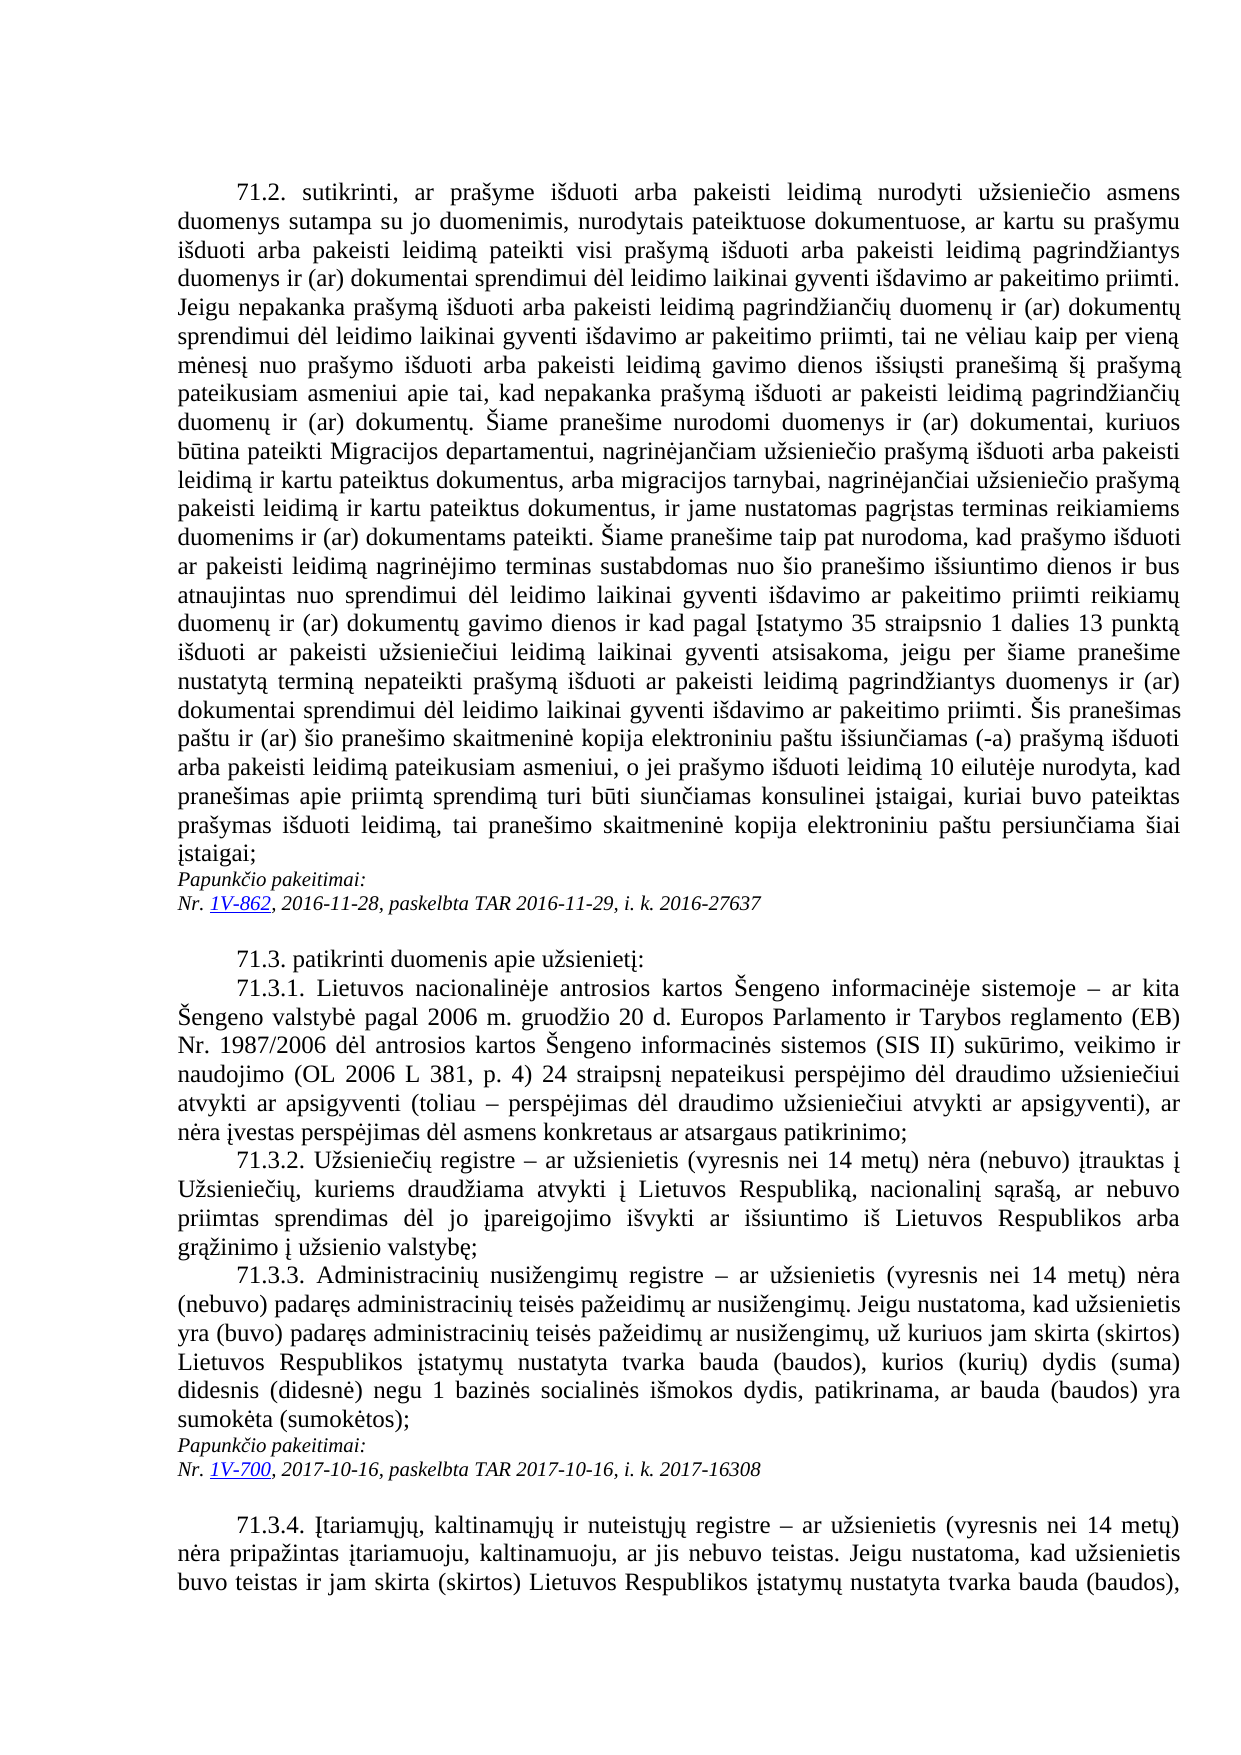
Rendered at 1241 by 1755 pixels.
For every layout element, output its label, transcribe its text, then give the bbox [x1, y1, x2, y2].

text 71.3.1. Lietuvos nacionalinėje antrosios kartos Šengeno informacinėje sistemoje – ar kita Šengeno valstybė pagal 2006 m. gruodžio 20 d. Europos Parlamento ir Tarybos reglamento (EB) Nr. 1987/2006 dėl antrosios kartos Šengeno informacinės sistemos (SIS II) sukūrimo, veikimo ir naudojimo (OL 2006 L 381, p. 4) 24 straipsnį nepateikusi perspėjimo dėl draudimo užsieniečiui atvykti ar apsigyventi (toliau – perspėjimas dėl draudimo užsieniečiui atvykti ar apsigyventi), ar nėra įvestas perspėjimas dėl asmens konkretaus ar atsargaus patikrinimo; [177, 973, 1181, 1145]
text 71.2. sutikrinti, ar prašyme išduoti arba pakeisti leidimą nurodyti užsieniečio asmens duomenys sutampa su jo duomenimis, nurodytais pateiktuose dokumentuose, ar kartu su prašymu išduoti arba pakeisti leidimą pateikti visi prašymą išduoti arba pakeisti leidimą pagrindžiantys duomenys ir (ar) dokumentai sprendimui dėl leidimo laikinai gyventi išdavimo ar pakeitimo priimti. Jeigu nepakanka prašymą išduoti arba pakeisti leidimą pagrindžiančių duomenų ir (ar) dokumentų sprendimui dėl leidimo laikinai gyventi išdavimo ar pakeitimo priimti, tai ne vėliau kaip per vieną mėnesį nuo prašymo išduoti arba pakeisti leidimą gavimo dienos išsiųsti pranešimą šį prašymą pateikusiam asmeniui apie tai, kad nepakanka prašymą išduoti ar pakeisti leidimą pagrindžiančių duomenų ir (ar) dokumentų. Šiame pranešime nurodomi duomenys ir (ar) dokumentai, kuriuos būtina pateikti Migracijos departamentui, nagrinėjančiam užsieniečio prašymą išduoti arba pakeisti leidimą ir kartu pateiktus dokumentus, arba migracijos tarnybai, nagrinėjančiai užsieniečio prašymą pakeisti leidimą ir kartu pateiktus dokumentus, ir jame nustatomas pagrįstas terminas reikiamiems duomenims ir (ar) dokumentams pateikti. Šiame pranešime taip pat nurodoma, kad prašymo išduoti ar pakeisti leidimą nagrinėjimo terminas sustabdomas nuo šio pranešimo išsiuntimo dienos ir bus atnaujintas nuo sprendimui dėl leidimo laikinai gyventi išdavimo ar pakeitimo priimti reikiamų duomenų ir (ar) dokumentų gavimo dienos ir kad pagal Įstatymo 35 straipsnio 1 dalies 13 punktą išduoti ar pakeisti užsieniečiui leidimą laikinai gyventi atsisakoma, jeigu per šiame pranešime nustatytą terminą nepateikti prašymą išduoti ar pakeisti leidimą pagrindžiantys duomenys ir (ar) dokumentai sprendimui dėl leidimo laikinai gyventi išdavimo ar pakeitimo priimti. Šis pranešimas paštu ir (ar) šio pranešimo skaitmeninė kopija elektroniniu paštu išsiunčiamas (-a) prašymą išduoti arba pakeisti leidimą pateikusiam asmeniui, o jei prašymo išduoti leidimą 10 eilutėje nurodyta, kad pranešimas apie priimtą sprendimą turi būti siunčiamas konsulinei įstaigai, kuriai buvo pateiktas prašymas išduoti leidimą, tai pranešimo skaitmeninė kopija elektroniniu paštu persiunčiama šiai įstaigai; [177, 177, 1181, 867]
text Papunkčio pakeitimai: [177, 1433, 1181, 1457]
text Papunkčio pakeitimai: [177, 867, 1181, 891]
text Nr. 1V-862, 2016-11-28, paskelbta TAR 2016-11-29, i. k. 2016-27637 [177, 891, 1181, 915]
text 71.3.3. Administracinių nusižengimų registre – ar užsienietis (vyresnis nei 14 metų) nėra (nebuvo) padaręs administracinių teisės pažeidimų ar nusižengimų. Jeigu nustatoma, kad užsienietis yra (buvo) padaręs administracinių teisės pažeidimų ar nusižengimų, už kuriuos jam skirta (skirtos) Lietuvos Respublikos įstatymų nustatyta tvarka bauda (baudos), kurios (kurių) dydis (suma) didesnis (didesnė) negu 1 bazinės socialinės išmokos dydis, patikrinama, ar bauda (baudos) yra sumokėta (sumokėtos); [177, 1260, 1181, 1433]
text 71.3. patikrinti duomenis apie užsienietį: [177, 944, 1181, 973]
text 71.3.2. Užsieniečių registre – ar užsienietis (vyresnis nei 14 metų) nėra (nebuvo) įtrauktas į Užsieniečių, kuriems draudžiama atvykti į Lietuvos Respubliką, nacionalinį sąrašą, ar nebuvo priimtas sprendimas dėl jo įpareigojimo išvykti ar išsiuntimo iš Lietuvos Respublikos arba grąžinimo į užsienio valstybę; [177, 1145, 1181, 1260]
text Nr. 1V-700, 2017-10-16, paskelbta TAR 2017-10-16, i. k. 2017-16308 [177, 1457, 1181, 1481]
text 71.3.4. Įtariamųjų, kaltinamųjų ir nuteistųjų registre – ar užsienietis (vyresnis nei 14 metų) nėra pripažintas įtariamuoju, kaltinamuoju, ar jis nebuvo teistas. Jeigu nustatoma, kad užsienietis buvo teistas ir jam skirta (skirtos) Lietuvos Respublikos įstatymų nustatyta tvarka bauda (baudos), [177, 1510, 1181, 1596]
